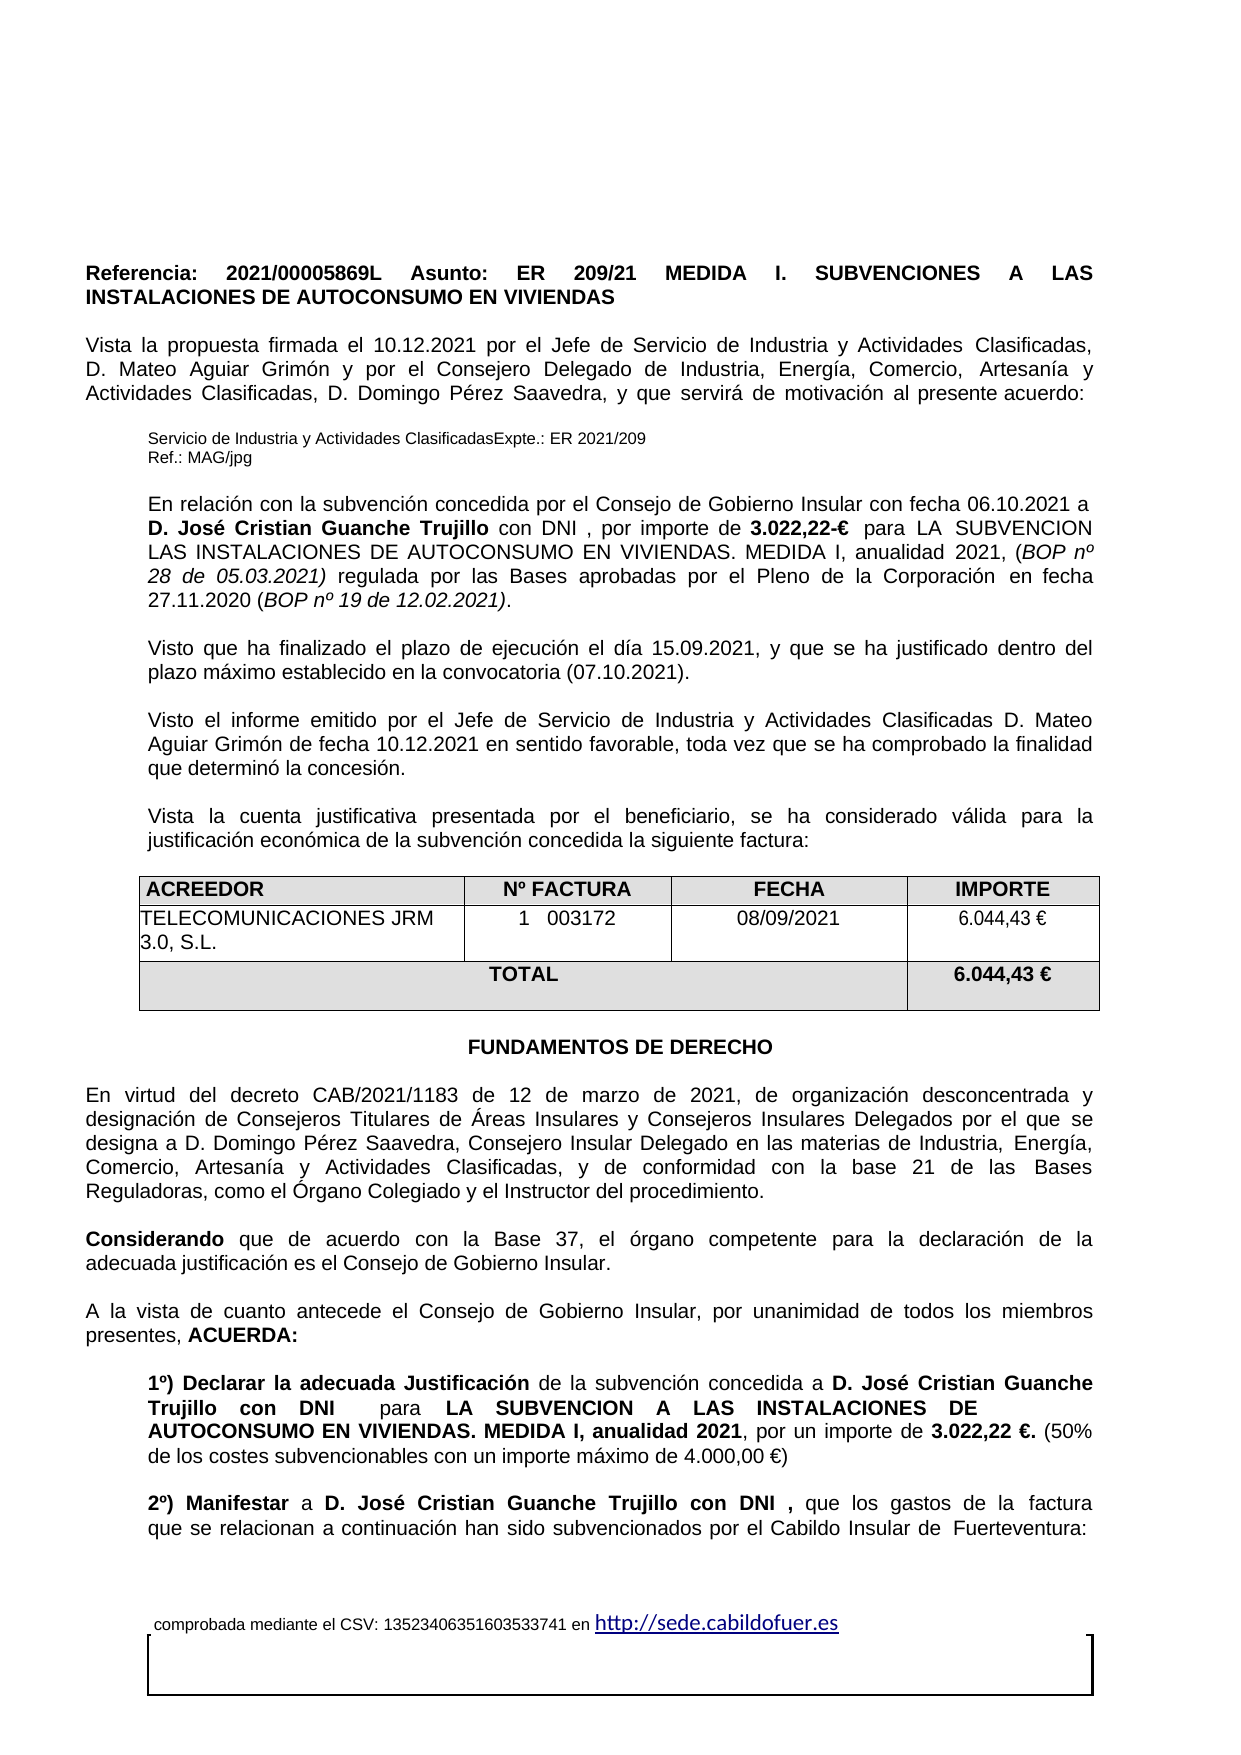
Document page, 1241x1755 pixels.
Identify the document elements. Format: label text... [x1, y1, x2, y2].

text Visto el informe emitido por el Jefe de Servicio de Industria y Actividades Clasificadas D. Mateo Aguiar Grimón de fecha 10.12.2021 en sentido favorable, toda vez que se ha comprobado la finalidad que determinó la concesión. [148, 708, 1093, 780]
table_cell TOTAL [140, 962, 907, 1010]
text AUTOCONSUMO EN VIVIENDAS. MEDIDA I, anualidad 2021, por un importe de 3.022,22 €. (50% de los costes subvencionables con un importe máximo de 4.000,00 €) [148, 1419, 1093, 1467]
text Servicio de Industria y Actividades ClasificadasExpte.: ER 2021/209 Ref.: MAG/jpg [148, 429, 669, 467]
subtitle FUNDAMENTOS DE DERECHO [467, 1035, 774, 1059]
table_cell 08/09/2021 [672, 906, 907, 961]
text D. José Cristian Guanche Trujillo con DNI , por importe de 3.022,22-€ para LA SUBVENCION LAS INSTALACIONES DE AUTOCONSUMO EN VIVIENDAS. MEDIDA I, anualidad 2021, (BOP nº 28 de 05.03.2021) regulada por las Bases aprobadas por el Pleno de la Corporación en fecha 27.11.2020 (BOP nº 19 de 12.02.2021). [148, 515, 1093, 612]
text A la vista de cuanto antecede el Consejo de Gobierno Insular, por unanimidad de todos los miembros presentes, ACUERDA: [85, 1299, 1093, 1347]
table_header FECHA [672, 877, 907, 904]
text 2º) Manifestar a D. José Cristian Guanche Trujillo con DNI , que los gastos de la factura que se relacionan a continuación han sido subvencionados por el Cabildo Insular de Fuerteventura: [148, 1491, 1093, 1539]
text Vista la propuesta firmada el 10.12.2021 por el Jefe de Servicio de Industria y Actividades Clasificadas, D. Mateo Aguiar Grimón y por el Consejero Delegado de Industria, Energía, Comercio, Artesanía y Actividades Clasificadas, D. Domingo Pérez Saavedra, y que servirá de motivación al presente acuerdo: [85, 332, 1093, 405]
table_header IMPORTE [908, 877, 1099, 904]
text En relación con la subvención concedida por el Consejo de Gobierno Insular con fecha 06.10.2021 a [148, 491, 1111, 515]
text Considerando que de acuerdo con la Base 37, el órgano competente para la declaración de la adecuada justificación es el Consejo de Gobierno Insular. [85, 1227, 1093, 1275]
text En virtud del decreto CAB/2021/1183 de 12 de marzo de 2021, de organización desconcentrada y designación de Consejeros Titulares de Áreas Insulares y Consejeros Insulares Delegados por el que se designa a D. Domingo Pérez Saavedra, Consejero Insular Delegado en las materias de Industria, Energía, Comercio, Artesanía y Actividades Clasificadas, y de conformidad con la base 21 de las Bases Reguladoras, como el Órgano Colegiado y el Instructor del procedimiento. [85, 1083, 1093, 1203]
text Visto que ha finalizado el plazo de ejecución el día 15.09.2021, y que se ha justificado dentro del plazo máximo establecido en la convocatoria (07.10.2021). [148, 636, 1093, 684]
table_cell 6.044,43 € [908, 906, 1099, 961]
table_header Nº FACTURA [465, 877, 671, 904]
table_cell 1 003172 [465, 906, 671, 961]
table_cell TELECOMUNICACIONES JRM 3.0, S.L. [140, 906, 464, 961]
table_cell 6.044,43 € [908, 962, 1099, 1010]
text 1º) Declarar la adecuada Justificación de la subvención concedida a D. José Cristian Guanche Trujillo con DNI para LA SUBVENCION A LAS INSTALACIONES DE [148, 1371, 1093, 1419]
table_header ACREEDOR [140, 877, 464, 904]
text Vista la cuenta justificativa presentada por el beneficiario, se ha considerado válida para la justificación económica de la subvención concedida la siguiente factura: [148, 804, 1093, 852]
subtitle Referencia: 2021/00005869L Asunto: ER 209/21 MEDIDA I. SUBVENCIONES A LAS INSTALACIONES DE AUTOCONSUMO EN VIVIENDAS [85, 260, 1093, 308]
